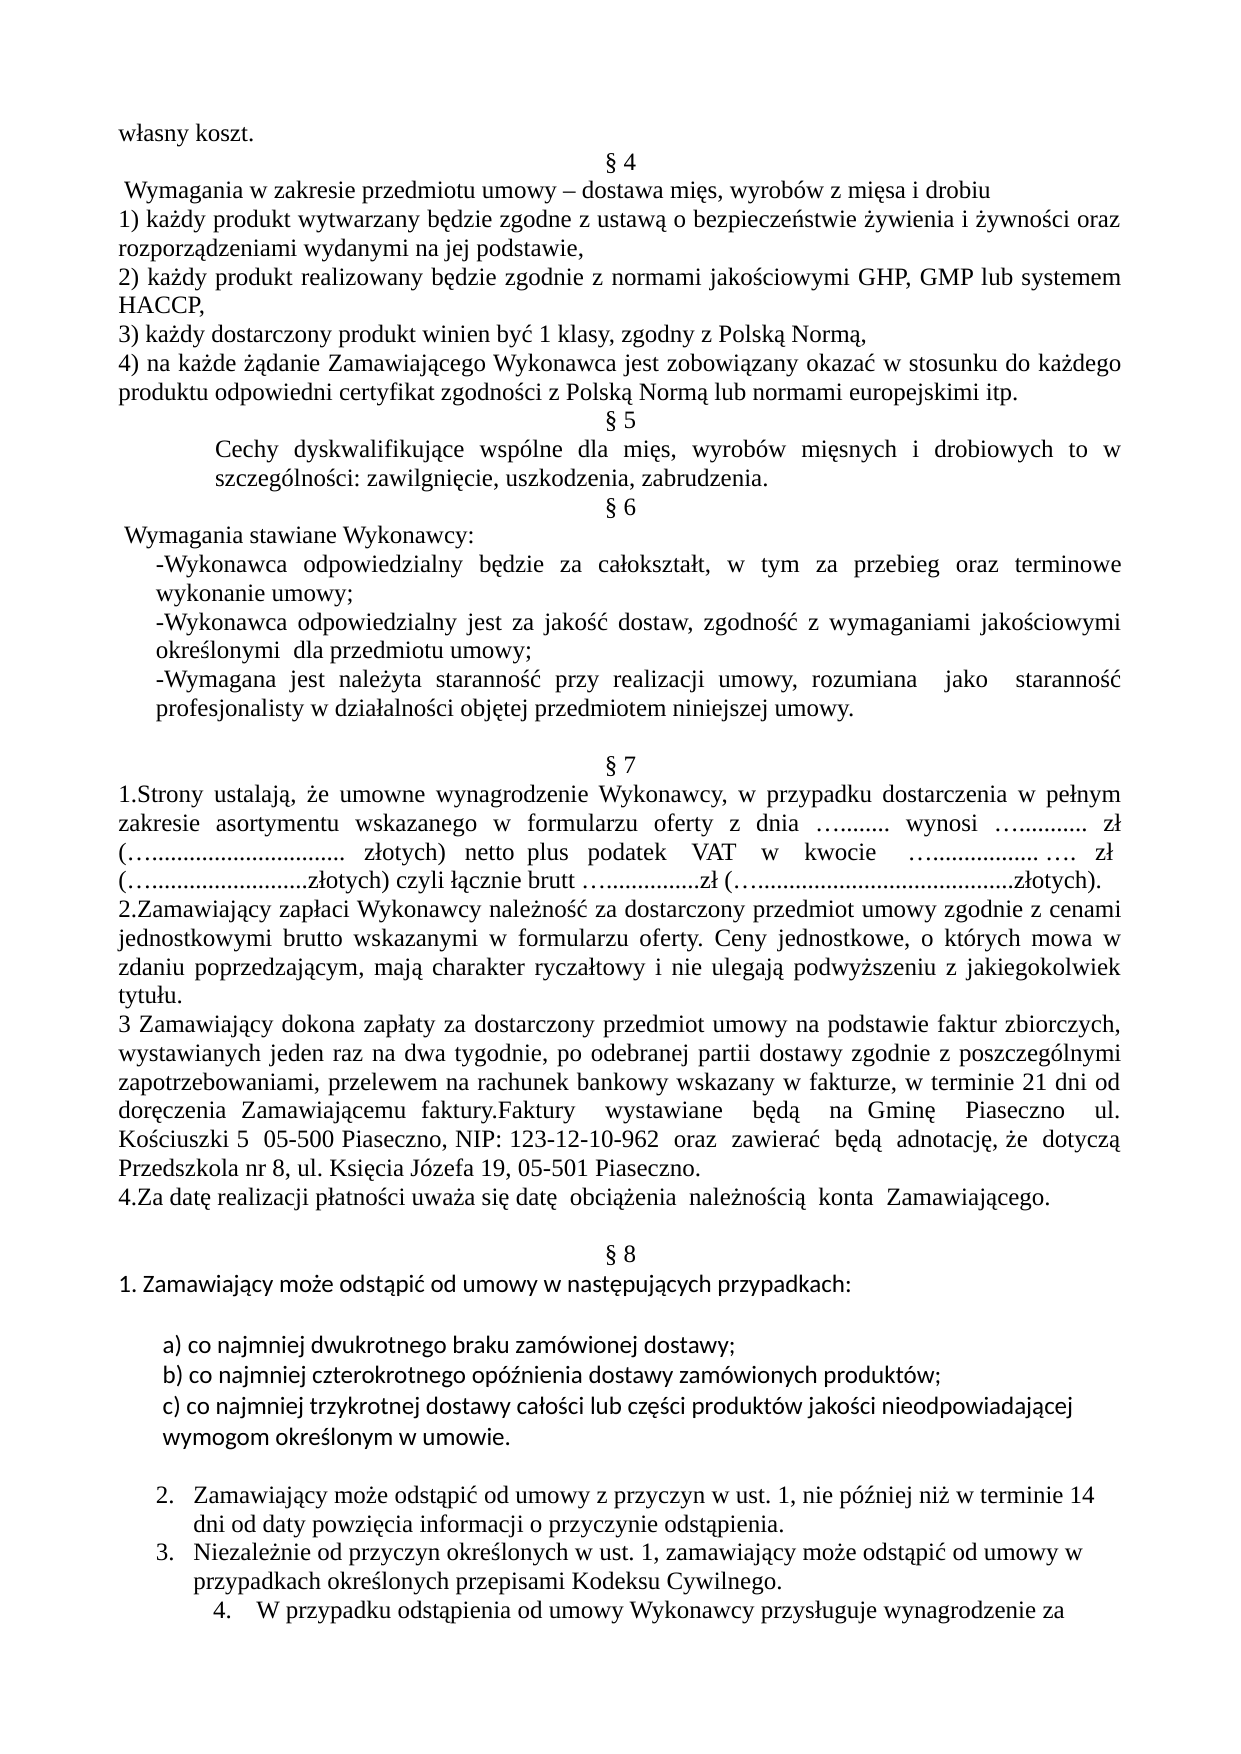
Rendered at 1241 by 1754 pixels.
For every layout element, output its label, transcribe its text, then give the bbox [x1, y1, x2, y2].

text 2.Zamawiający zapłaci Wykonawcy należność za dostarczony przedmiot umowy zgodnie z cenami jednostkowymi brutto wskazanymi w formularzu oferty. Ceny jednostkowe, o których mowa w zdaniu poprzedzającym, mają charakter ryczałtowy i nie ulegają podwyższeniu z jakiegokolwiek tytułu. [118, 894, 1122, 1009]
list -Wykonawca odpowiedzialny jest za jakość dostaw, zgodność z wymaganiami jakościowymi określonymi dla przedmiotu umowy; [156, 607, 1122, 664]
list Cechy dyskwalifikujące wspólne dla mięs, wyrobów mięsnych i drobiowych to w szczególności: zawilgnięcie, uszkodzenia, zabrudzenia. [215, 434, 1122, 492]
text 2) każdy produkt realizowany będzie zgodnie z normami jakościowymi GHP, GMP lub systemem HACCP, [118, 262, 1122, 319]
text 3 Zamawiający dokona zapłaty za dostarczony przedmiot umowy na podstawie faktur zbiorczych, wystawianych jeden raz na dwa tygodnie, po odebranej partii dostawy zgodnie z poszczególnymi zapotrzebowaniami, przelewem na rachunek bankowy wskazany w fakturze, w terminie 21 dni od doręczenia Zamawiającemu faktury.Faktury wystawiane będą na Gminę Piaseczno ul. Kościuszki 5 05-500 Piaseczno, NIP: 123-12-10-962 oraz zawierać będą adnotację, że dotyczą Przedszkola nr 8, ul. Księcia Józefa 19, 05-501 Piaseczno. [118, 1009, 1122, 1182]
text c) co najmniej trzykrotnej dostawy całości lub części produktów jakości nieodpowiadającej wymogom określonym w umowie. [162, 1390, 1122, 1451]
text 1.Strony ustalają, że umowne wynagrodzenie Wykonawcy, w przypadku dostarczenia w pełnym zakresie asortymentu wskazanego w formularzu oferty z dnia …........ wynosi …........... zł (…............................... złotych) netto plus podatek VAT w kwocie …................. …. zł [118, 779, 1122, 866]
text § 4 [118, 147, 1122, 176]
text § 8 [118, 1239, 1122, 1268]
text Wymagania w zakresie przedmiotu umowy – dostawa mięs, wyrobów z mięsa i drobiu [118, 176, 1122, 204]
text 4) na każde żądanie Zamawiającego Wykonawca jest zobowiązany okazać w stosunku do każdego produktu odpowiedni certyfikat zgodności z Polską Normą lub normami europejskimi itp. [118, 348, 1122, 406]
list -Wykonawca odpowiedzialny będzie za całokształt, w tym za przebieg oraz terminowe wykonanie umowy; [156, 549, 1122, 607]
text (….........................złotych) czyli łącznie brutt …...............zł (….........................................złotych). [118, 866, 1122, 894]
text 1) każdy produkt wytwarzany będzie zgodne z ustawą o bezpieczeństwie żywienia i żywności oraz rozporządzeniami wydanymi na jej podstawie, [118, 204, 1122, 262]
text § 6 [118, 492, 1122, 521]
list Zamawiający może odstąpić od umowy z przyczyn w ust. 1, nie później niż w terminie 14 dni od daty powzięcia informacji o przyczynie odstąpienia. [156, 1480, 1122, 1537]
text b) co najmniej czterokrotnego opóźnienia dostawy zamówionych produktów; [162, 1360, 1122, 1390]
list W przypadku odstąpienia od umowy Wykonawcy przysługuje wynagrodzenie za [156, 1595, 1122, 1624]
text własny koszt. [118, 118, 1122, 147]
list Niezależnie od przyczyn określonych w ust. 1, zamawiający może odstąpić od umowy w przypadkach określonych przepisami Kodeksu Cywilnego. [156, 1537, 1122, 1595]
text a) co najmniej dwukrotnego braku zamówionej dostawy; [162, 1329, 1122, 1360]
text § 5 [118, 406, 1122, 434]
text 3) każdy dostarczony produkt winien być 1 klasy, zgodny z Polską Normą, [118, 319, 1122, 348]
text Wymagania stawiane Wykonawcy: [118, 521, 1122, 549]
list -Wymagana jest należyta staranność przy realizacji umowy, rozumiana jako staranność profesjonalisty w działalności objętej przedmiotem niniejszej umowy. [156, 664, 1122, 722]
text § 7 [118, 751, 1122, 779]
text 1. Zamawiający może odstąpić od umowy w następujących przypadkach: [118, 1268, 1122, 1299]
text 4.Za datę realizacji płatności uważa się datę obciążenia należnością konta Zamawiającego. [118, 1182, 1122, 1211]
